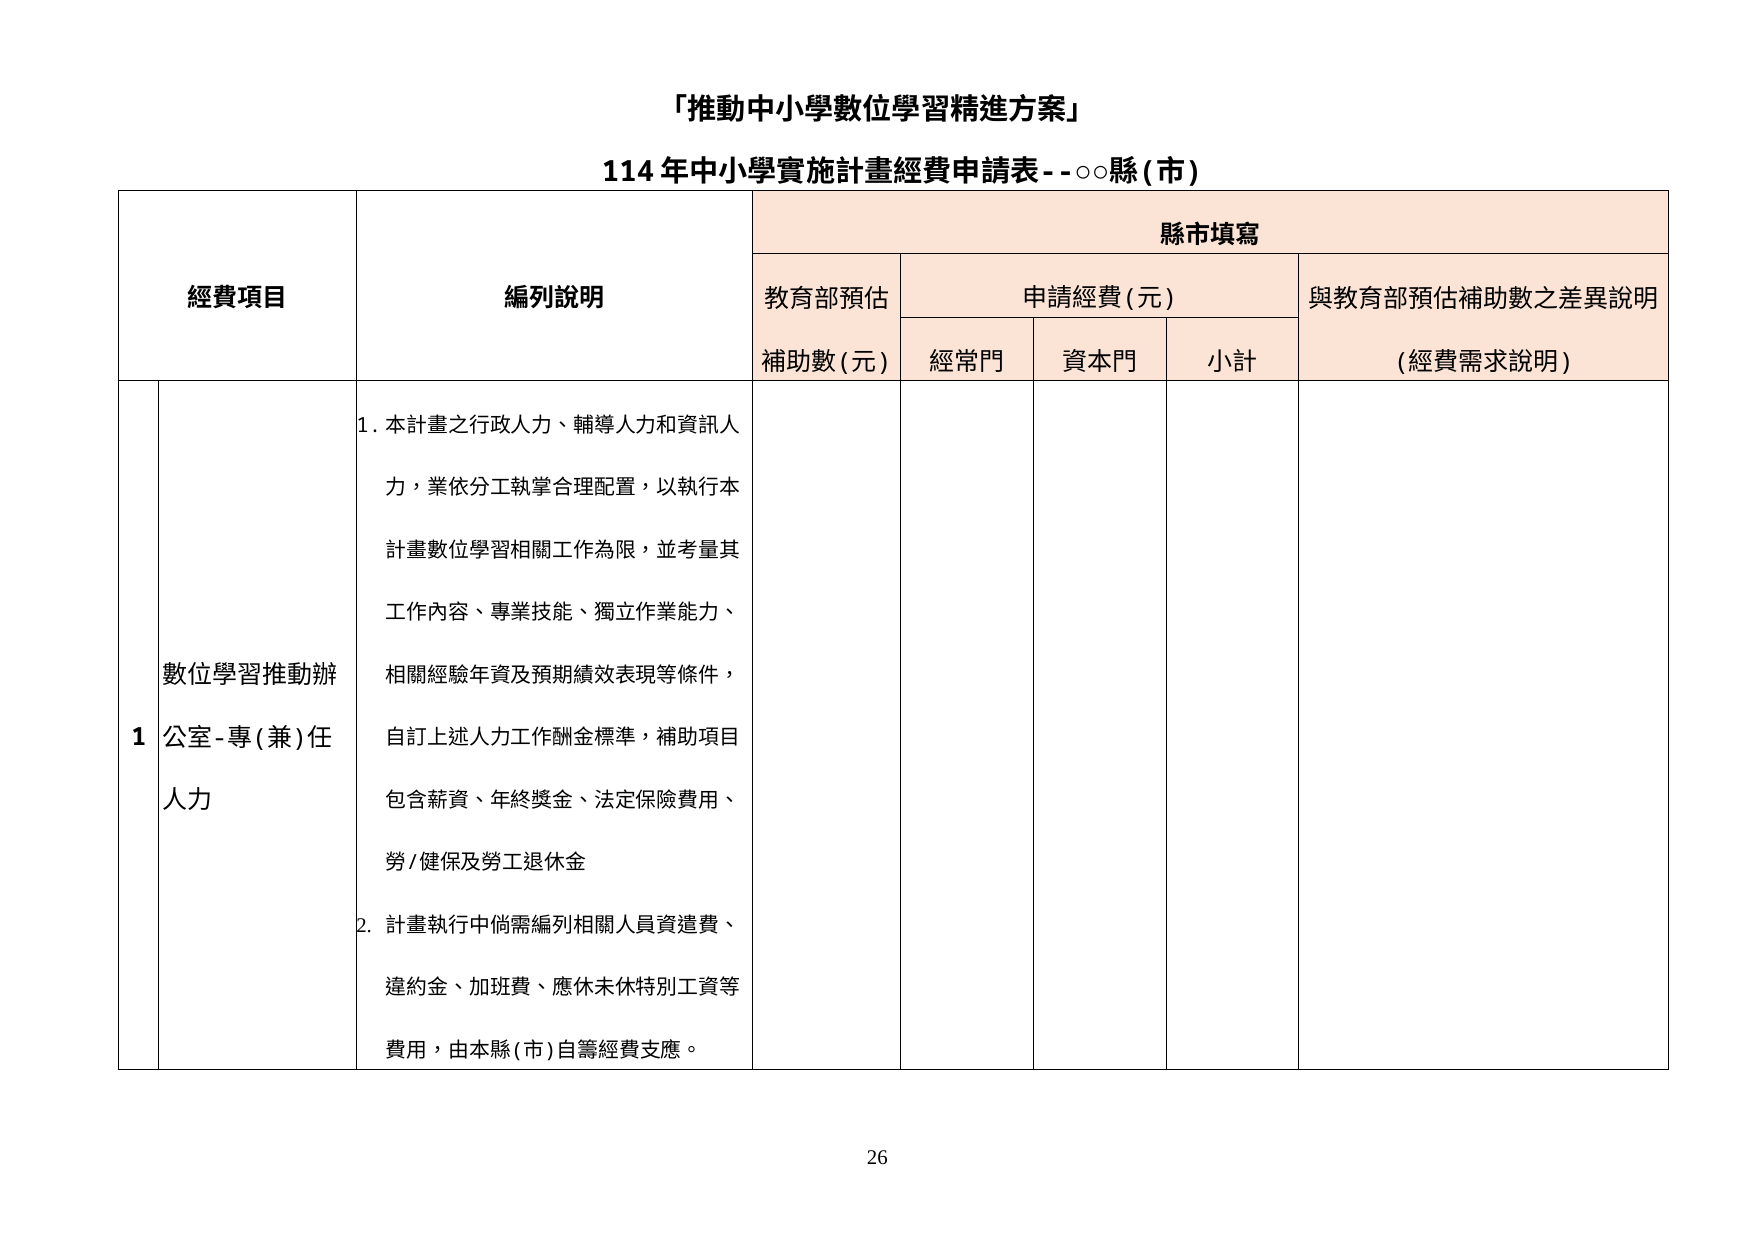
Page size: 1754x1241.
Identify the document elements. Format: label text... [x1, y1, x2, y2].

table_cell [753, 381, 900, 1069]
text 「推動中小學數位學習精進方案」 [118, 65, 1636, 127]
table_cell 小計 [1167, 318, 1298, 380]
text 114年中小學實施計畫經費申請表--○○縣(市) [168, 127, 1636, 190]
table_cell [1299, 381, 1668, 1069]
table_cell 1 [119, 381, 158, 1069]
table_cell 本計畫之行政人力、輔導人力和資訊人力，業依分工執掌合理配置，以執行本計畫數位學習相關工作為限，並考量其工作內容、專業技能、獨立作業能力、相關經驗年資及預期績效表現等條件，自訂上述人力工作酬金標準，補助項目包含薪資、年終獎金、法定保險費用、勞/健保及勞工退休金 計畫執行中倘需編列相關人員資遣費、違約金、加班費、應休未休特別工資等費用，由本縣(市)自籌經費支應。 [357, 381, 752, 1069]
table_cell 數位學習推動辦公室-專(兼)任人力 [159, 381, 356, 1069]
table_header 編列說明 [357, 191, 752, 380]
table_cell 與教育部預估補助數之差異說明 (經費需求說明) [1299, 254, 1668, 380]
table_cell [1167, 381, 1298, 1069]
table_header 縣市填寫 [753, 191, 1668, 253]
table_cell 教育部預估補助數(元) [753, 254, 900, 380]
table_cell 申請經費(元) [901, 254, 1298, 317]
table_cell [1034, 381, 1166, 1069]
table_cell 經常門 [901, 318, 1033, 380]
table_cell [901, 381, 1033, 1069]
table_header 經費項目 [119, 191, 356, 380]
table_cell 資本門 [1034, 318, 1166, 380]
